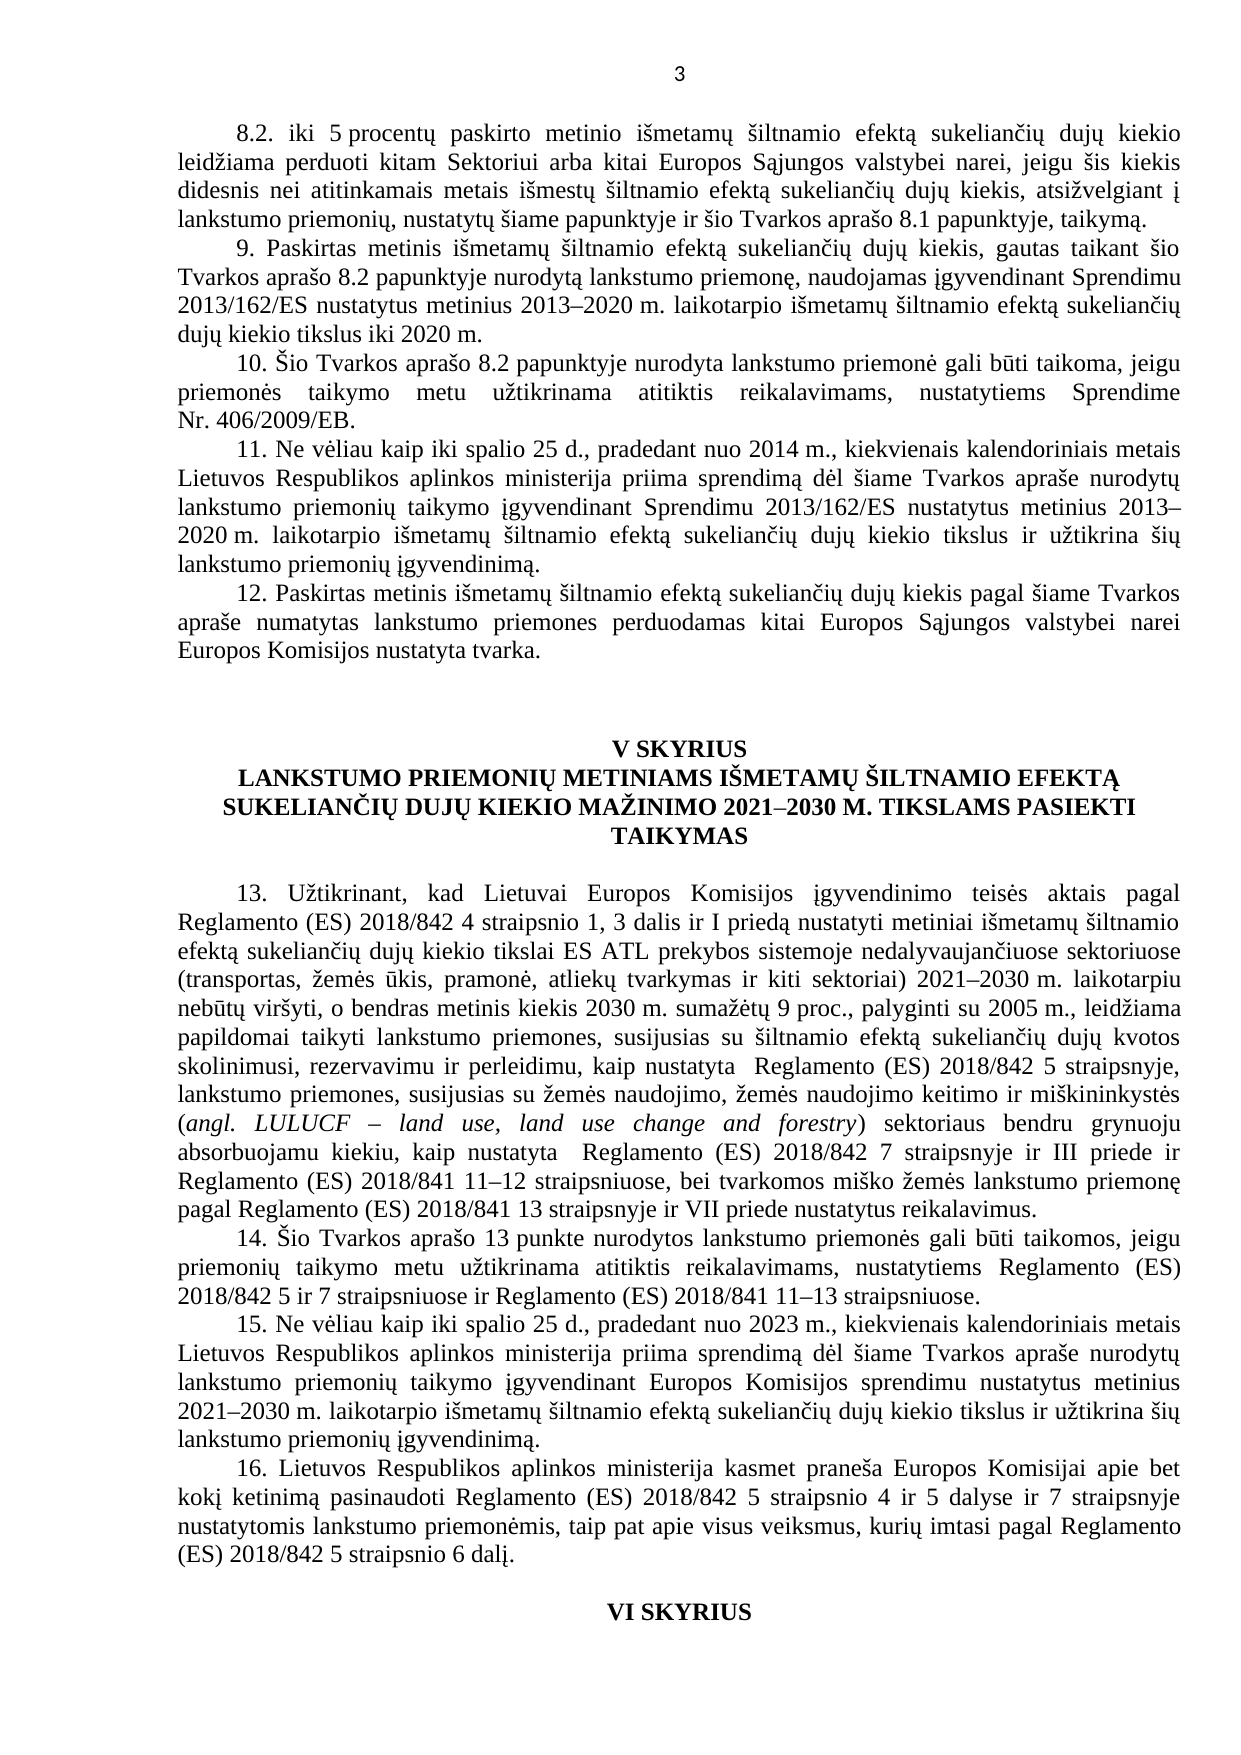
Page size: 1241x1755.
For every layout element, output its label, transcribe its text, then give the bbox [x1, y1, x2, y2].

text 10. Šio Tvarkos aprašo 8.2 papunktyje nurodyta lankstumo priemonė gali būti taikoma, jeigu priemonės taikymo metu užtikrinama atitiktis reikalavimams, nustatytiems Sprendime Nr. 406/2009/EB. [177, 348, 1181, 434]
text 12. Paskirtas metinis išmetamų šiltnamio efektą sukeliančių dujų kiekis pagal šiame Tvarkos apraše numatytas lankstumo priemones perduodamas kitai Europos Sąjungos valstybei narei Europos Komisijos nustatyta tvarka. [177, 578, 1181, 664]
text 13. Užtikrinant, kad Lietuvai Europos Komisijos įgyvendinimo teisės aktais pagal Reglamento (ES) 2018/842 4 straipsnio 1, 3 dalis ir I priedą nustatyti metiniai išmetamų šiltnamio efektą sukeliančių dujų kiekio tikslai ES ATL prekybos sistemoje nedalyvaujančiuose sektoriuose (transportas, žemės ūkis, pramonė, atliekų tvarkymas ir kiti sektoriai) 2021–2030 m. laikotarpiu nebūtų viršyti, o bendras metinis kiekis 2030 m. sumažėtų 9 proc., palyginti su 2005 m., leidžiama papildomai taikyti lankstumo priemones, susijusias su šiltnamio efektą sukeliančių dujų kvotos skolinimusi, rezervavimu ir perleidimu, kaip nustatyta Reglamento (ES) 2018/842 5 straipsnyje, lankstumo priemones, susijusias su žemės naudojimo, žemės naudojimo keitimo ir miškininkystės (angl. LULUCF – land use, land use change and forestry) sektoriaus bendru grynuoju absorbuojamu kiekiu, kaip nustatyta Reglamento (ES) 2018/842 7 straipsnyje ir III priede ir Reglamento (ES) 2018/841 11–12 straipsniuose, bei tvarkomos miško žemės lankstumo priemonę pagal Reglamento (ES) 2018/841 13 straipsnyje ir VII priede nustatytus reikalavimus. [177, 878, 1181, 1223]
text lankstumo priemonių metiniams išmetamų šiltnamio efektą sukeliančių dujų kiekio mažinimo 2021–2030 m. tikslams pasiekti TAIKYMAS [177, 763, 1181, 849]
text 16. Lietuvos Respublikos aplinkos ministerija kasmet praneša Europos Komisijai apie bet kokį ketinimą pasinaudoti Reglamento (ES) 2018/842 5 straipsnio 4 ir 5 dalyse ir 7 straipsnyje nustatytomis lankstumo priemonėmis, taip pat apie visus veiksmus, kurių imtasi pagal Reglamento (ES) 2018/842 5 straipsnio 6 dalį. [177, 1453, 1181, 1568]
text 11. Ne vėliau kaip iki spalio 25 d., pradedant nuo 2014 m., kiekvienais kalendoriniais metais Lietuvos Respublikos aplinkos ministerija priima sprendimą dėl šiame Tvarkos apraše nurodytų lankstumo priemonių taikymo įgyvendinant Sprendimu 2013/162/ES nustatytus metinius 2013–2020 m. laikotarpio išmetamų šiltnamio efektą sukeliančių dujų kiekio tikslus ir užtikrina šių lankstumo priemonių įgyvendinimą. [177, 434, 1181, 578]
text 15. Ne vėliau kaip iki spalio 25 d., pradedant nuo 2023 m., kiekvienais kalendoriniais metais Lietuvos Respublikos aplinkos ministerija priima sprendimą dėl šiame Tvarkos apraše nurodytų lankstumo priemonių taikymo įgyvendinant Europos Komisijos sprendimu nustatytus metinius 2021–2030 m. laikotarpio išmetamų šiltnamio efektą sukeliančių dujų kiekio tikslus ir užtikrina šių lankstumo priemonių įgyvendinimą. [177, 1309, 1181, 1453]
text 9. Paskirtas metinis išmetamų šiltnamio efektą sukeliančių dujų kiekis, gautas taikant šio Tvarkos aprašo 8.2 papunktyje nurodytą lankstumo priemonę, naudojamas įgyvendinant Sprendimu 2013/162/ES nustatytus metinius 2013–2020 m. laikotarpio išmetamų šiltnamio efektą sukeliančių dujų kiekio tikslus iki 2020 m. [177, 233, 1181, 348]
text Vi skyrius [177, 1597, 1181, 1626]
text 8.2. iki 5 procentų paskirto metinio išmetamų šiltnamio efektą sukeliančių dujų kiekio leidžiama perduoti kitam Sektoriui arba kitai Europos Sąjungos valstybei narei, jeigu šis kiekis didesnis nei atitinkamais metais išmestų šiltnamio efektą sukeliančių dujų kiekis, atsižvelgiant į lankstumo priemonių, nustatytų šiame papunktyje ir šio Tvarkos aprašo 8.1 papunktyje, taikymą. [177, 118, 1181, 233]
text V SKYRIUS [177, 734, 1181, 763]
text 14. Šio Tvarkos aprašo 13 punkte nurodytos lankstumo priemonės gali būti taikomos, jeigu priemonių taikymo metu užtikrinama atitiktis reikalavimams, nustatytiems Reglamento (ES) 2018/842 5 ir 7 straipsniuose ir Reglamento (ES) 2018/841 11–13 straipsniuose. [177, 1223, 1181, 1309]
